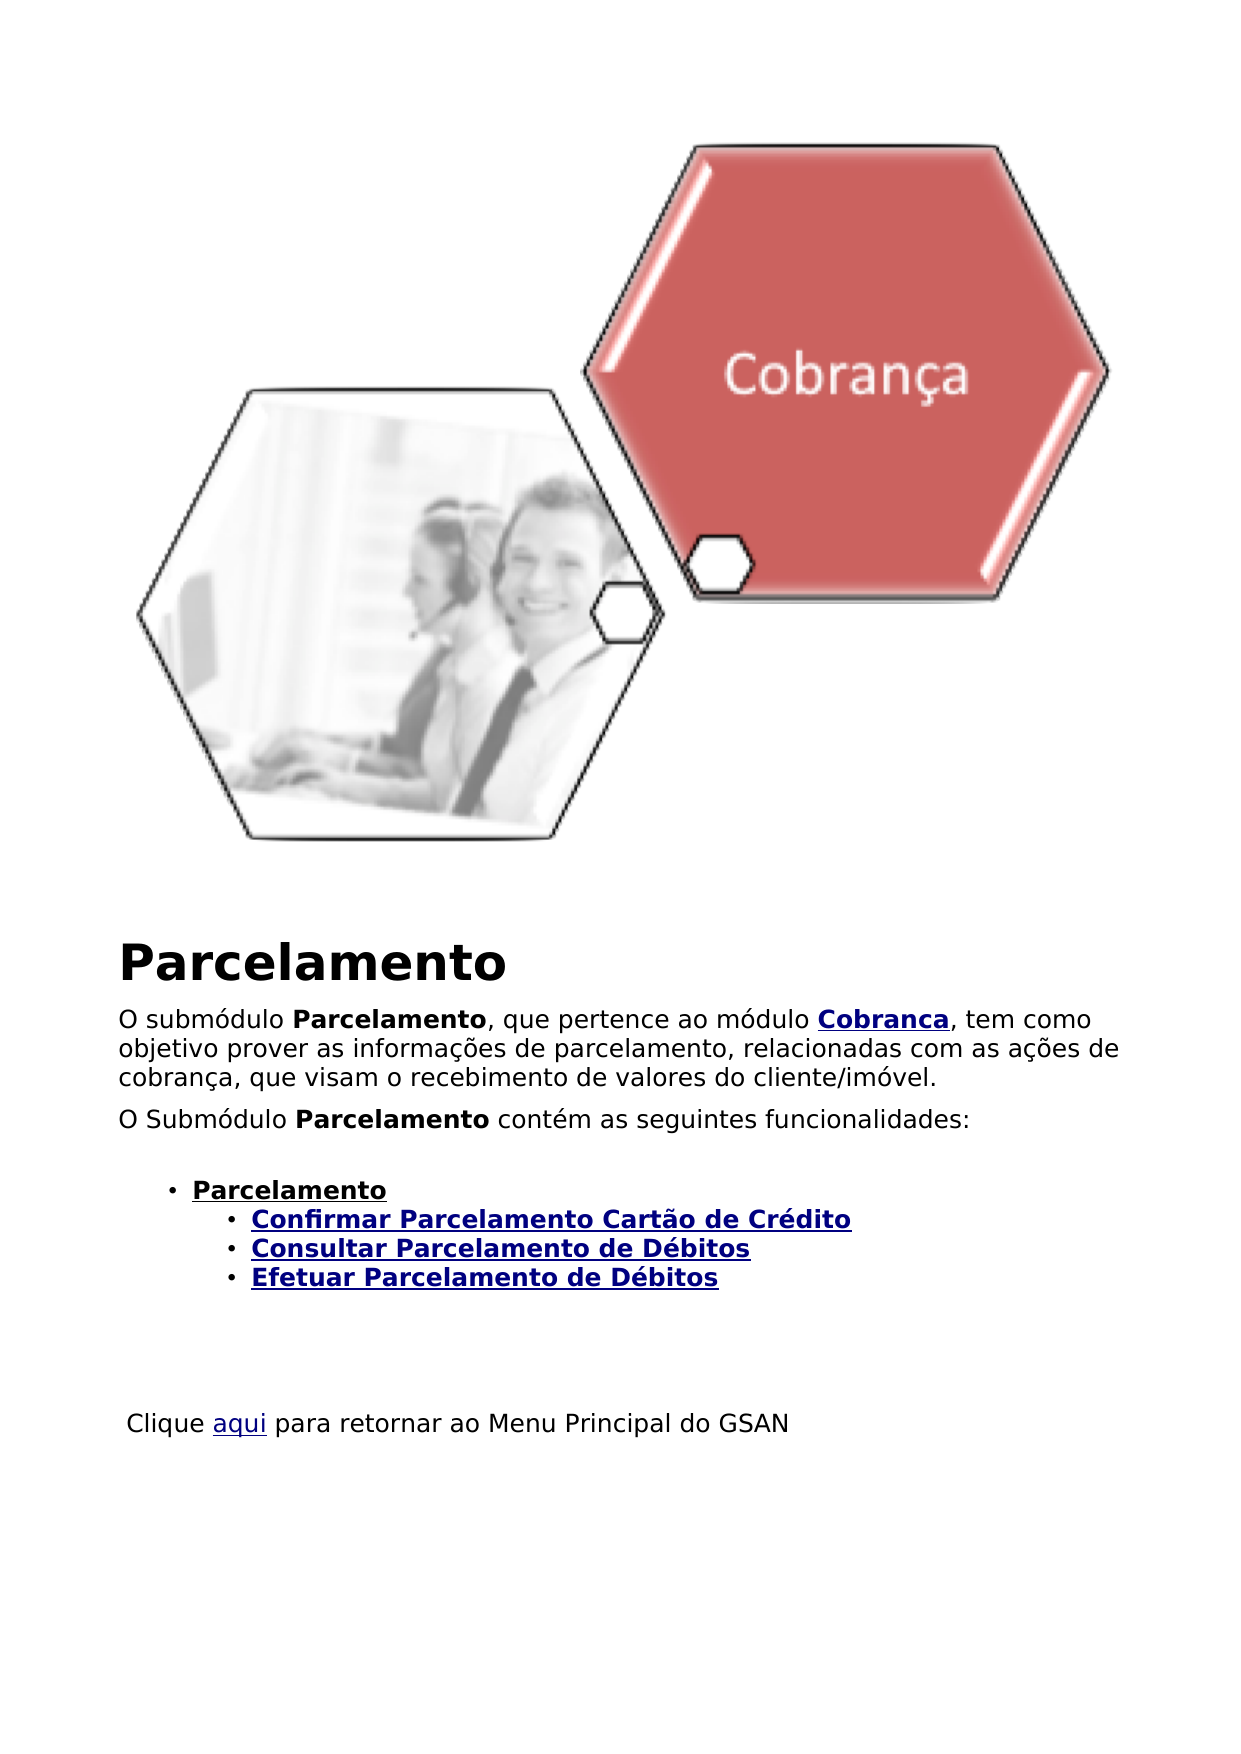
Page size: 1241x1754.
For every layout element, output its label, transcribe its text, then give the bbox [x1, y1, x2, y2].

list Parcelamento [177, 1176, 1122, 1205]
subtitle Parcelamento [118, 934, 1122, 992]
text O Submódulo Parcelamento contém as seguintes funcionalidades: [118, 1105, 1122, 1134]
list Efetuar Parcelamento de Débitos [236, 1263, 1122, 1293]
list Consultar Parcelamento de Débitos [236, 1234, 1122, 1263]
picture [118, 118, 1123, 868]
text Clique aqui para retornar ao Menu Principal do GSAN [118, 1322, 1122, 1439]
text O submódulo Parcelamento, que pertence ao módulo Cobranca, tem como objetivo prover as informações de parcelamento, relacionadas com as ações de cobrança, que visam o recebimento de valores do cliente/imóvel. [118, 1005, 1122, 1092]
list Confirmar Parcelamento Cartão de Crédito [236, 1205, 1122, 1234]
